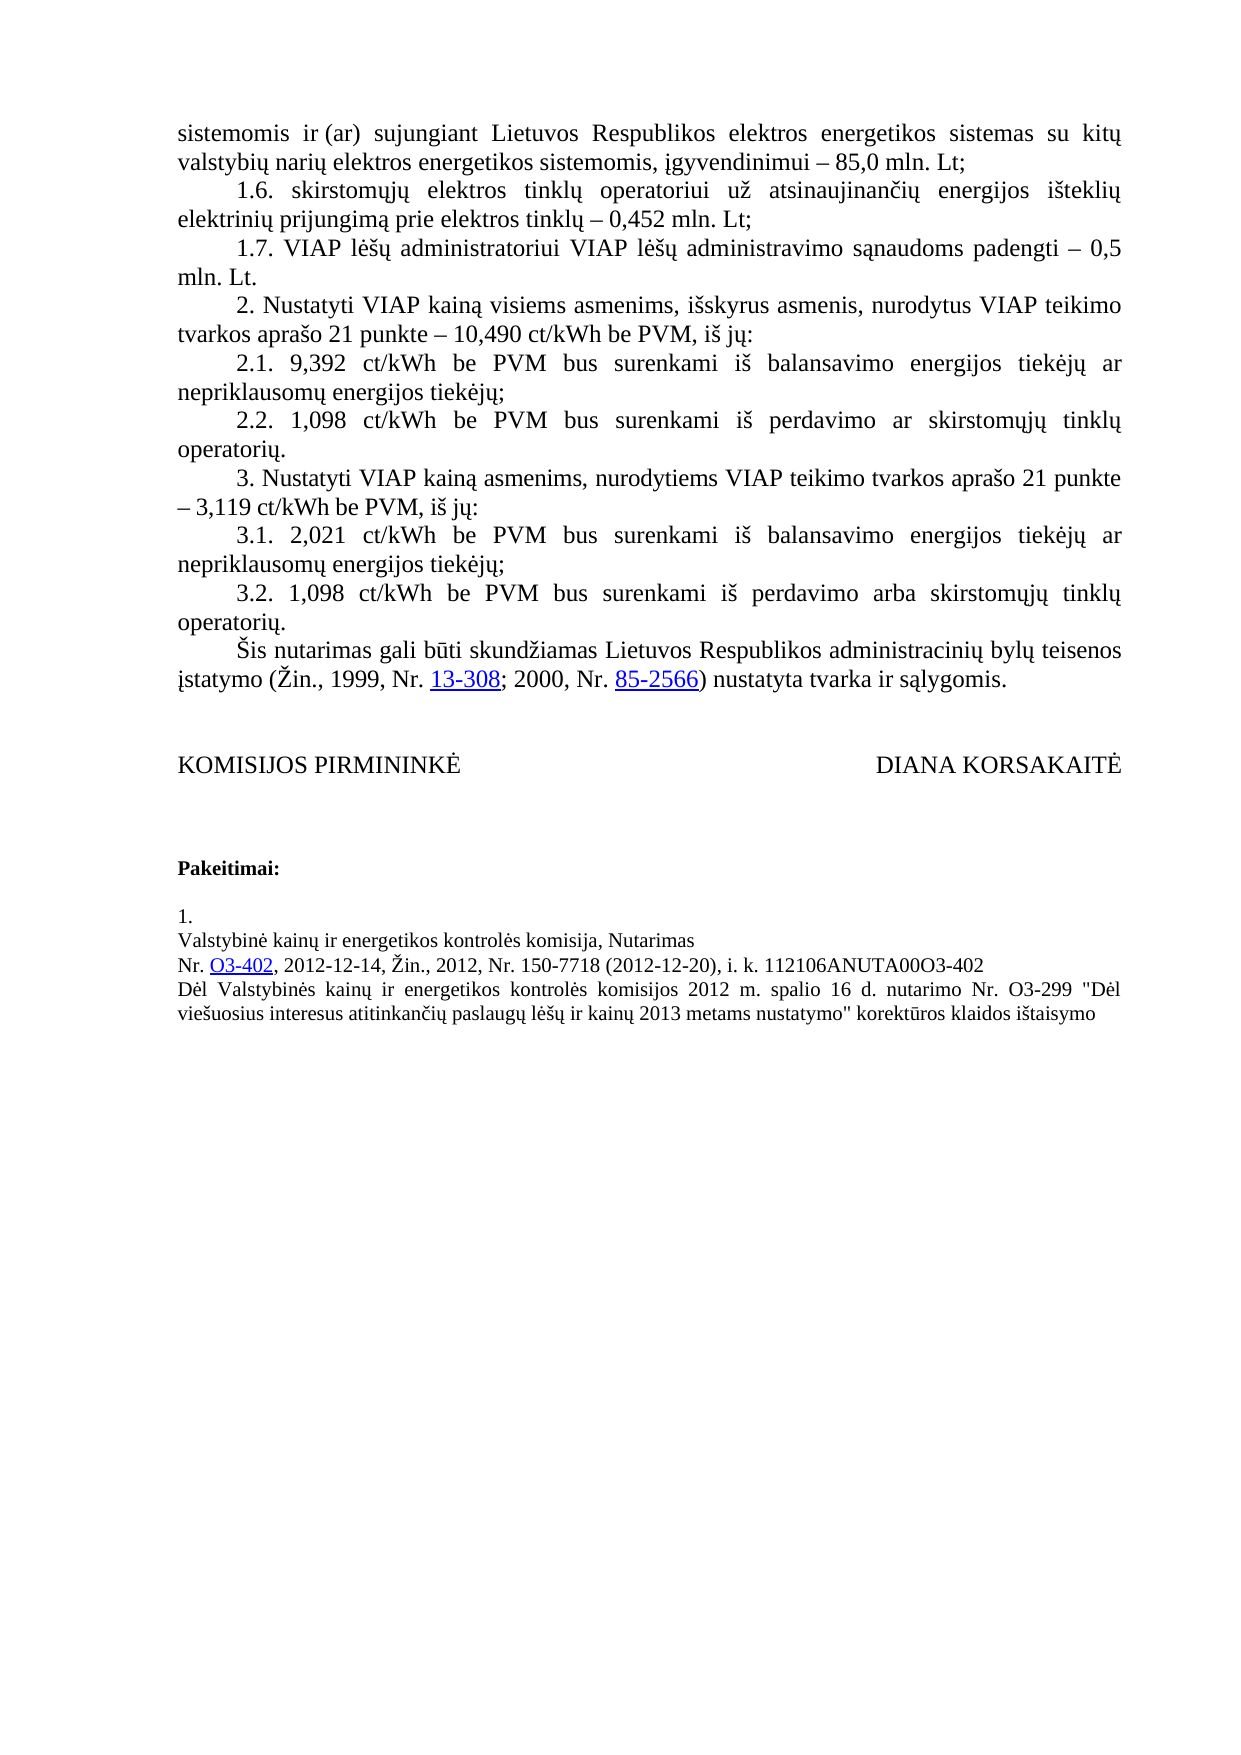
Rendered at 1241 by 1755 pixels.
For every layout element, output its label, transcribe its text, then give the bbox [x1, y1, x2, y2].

text Šis nutarimas gali būti skundžiamas Lietuvos Respublikos administracinių bylų teisenos įstatymo (Žin., 1999, Nr. 13-308; 2000, Nr. 85-2566) nustatyta tvarka ir sąlygomis. [177, 636, 1122, 693]
text Pakeitimai: [177, 856, 1122, 880]
text sistemomis ir (ar) sujungiant Lietuvos Respublikos elektros energetikos sistemas su kitų valstybių narių elektros energetikos sistemomis, įgyvendinimui – 85,0 mln. Lt; [177, 118, 1122, 176]
text Valstybinė kainų ir energetikos kontrolės komisija, Nutarimas [177, 928, 1122, 952]
text 2. Nustatyti VIAP kainą visiems asmenims, išskyrus asmenis, nurodytus VIAP teikimo tvarkos aprašo 21 punkte – 10,490 ct/kWh be PVM, iš jų: [177, 291, 1122, 348]
text 1.7. VIAP lėšų administratoriui VIAP lėšų administravimo sąnaudoms padengti – 0,5 mln. Lt. [177, 233, 1122, 291]
text 2.2. 1,098 ct/kWh be PVM bus surenkami iš perdavimo ar skirstomųjų tinklų operatorių. [177, 406, 1122, 463]
text 3.2. 1,098 ct/kWh be PVM bus surenkami iš perdavimo arba skirstomųjų tinklų operatorių. [177, 578, 1122, 636]
text 3.1. 2,021 ct/kWh be PVM bus surenkami iš balansavimo energijos tiekėjų ar nepriklausomų energijos tiekėjų; [177, 521, 1122, 578]
text Nr. O3-402, 2012-12-14, Žin., 2012, Nr. 150-7718 (2012-12-20), i. k. 112106ANUTA00O3-402 [177, 952, 1122, 977]
text 3. Nustatyti VIAP kainą asmenims, nurodytiems VIAP teikimo tvarkos aprašo 21 punkte – 3,119 ct/kWh be PVM, iš jų: [177, 463, 1122, 521]
text Dėl Valstybinės kainų ir energetikos kontrolės komisijos 2012 m. spalio 16 d. nutarimo Nr. O3-299 "Dėl viešuosius interesus atitinkančių paslaugų lėšų ir kainų 2013 metams nustatymo" korektūros klaidos ištaisymo [177, 977, 1122, 1025]
text 1. [177, 904, 1122, 928]
text 2.1. 9,392 ct/kWh be PVM bus surenkami iš balansavimo energijos tiekėjų ar nepriklausomų energijos tiekėjų; [177, 348, 1122, 406]
text Komisijos pirmininkė Diana Korsakaitė [177, 751, 1122, 779]
text 1.6. skirstomųjų elektros tinklų operatoriui už atsinaujinančių energijos išteklių elektrinių prijungimą prie elektros tinklų – 0,452 mln. Lt; [177, 176, 1122, 233]
